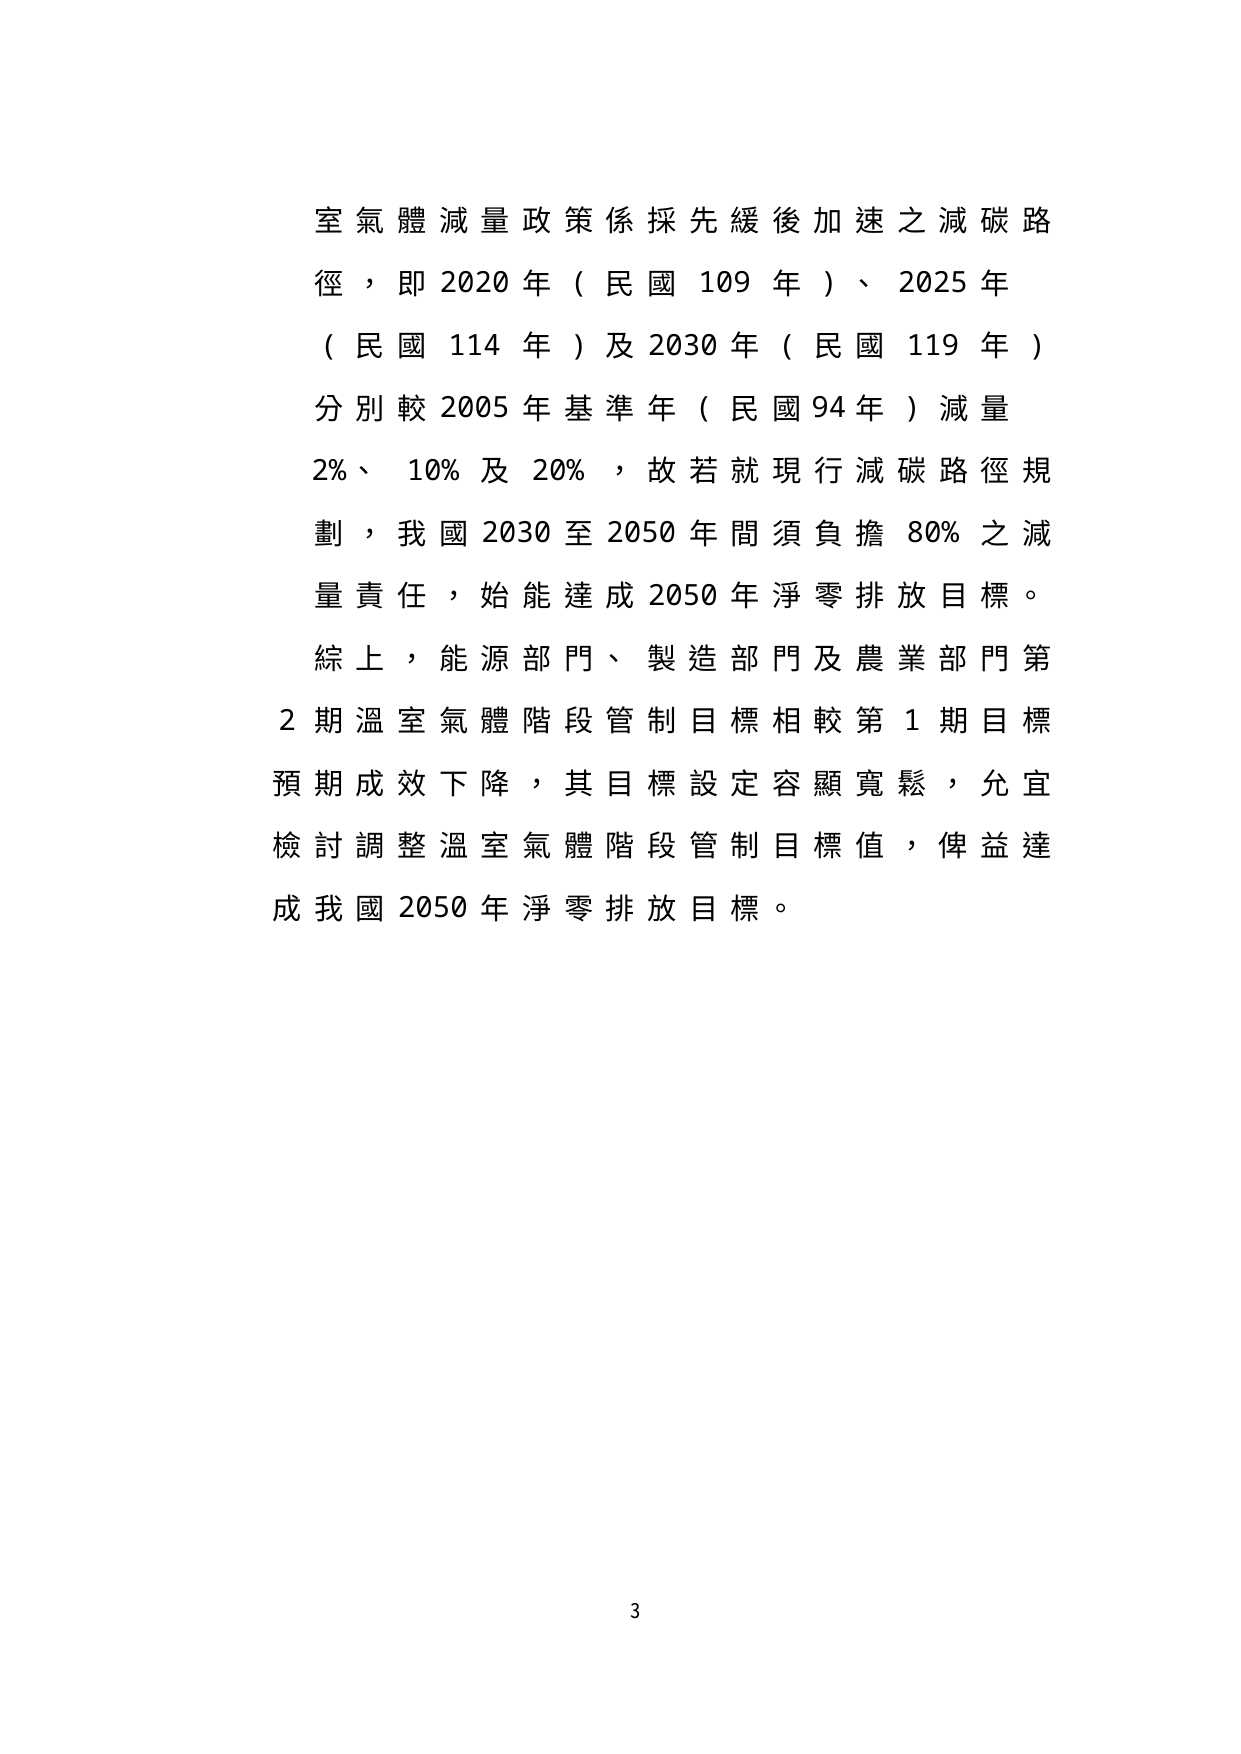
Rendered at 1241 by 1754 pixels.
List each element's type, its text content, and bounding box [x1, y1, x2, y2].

text 室氣體減量政策係採先緩後加速之減碳路徑，即2020年(民國109年)、2025年(民國114年)及2030年(民國119年)分別較2005年基準年(民國94年)減量2%、10%及20%，故若就現行減碳路徑規劃，我國2030至2050年間須負擔80%之減量責任，始能達成2050年淨零排放目標。 [271, 177, 1058, 615]
text 綜上，能源部門、製造部門及農業部門第2期溫室氣體階段管制目標相較第1期目標預期成效下降，其目標設定容顯寬鬆，允宜檢討調整溫室氣體階段管制目標值，俾益達成我國2050年淨零排放目標。 [242, 615, 1058, 927]
